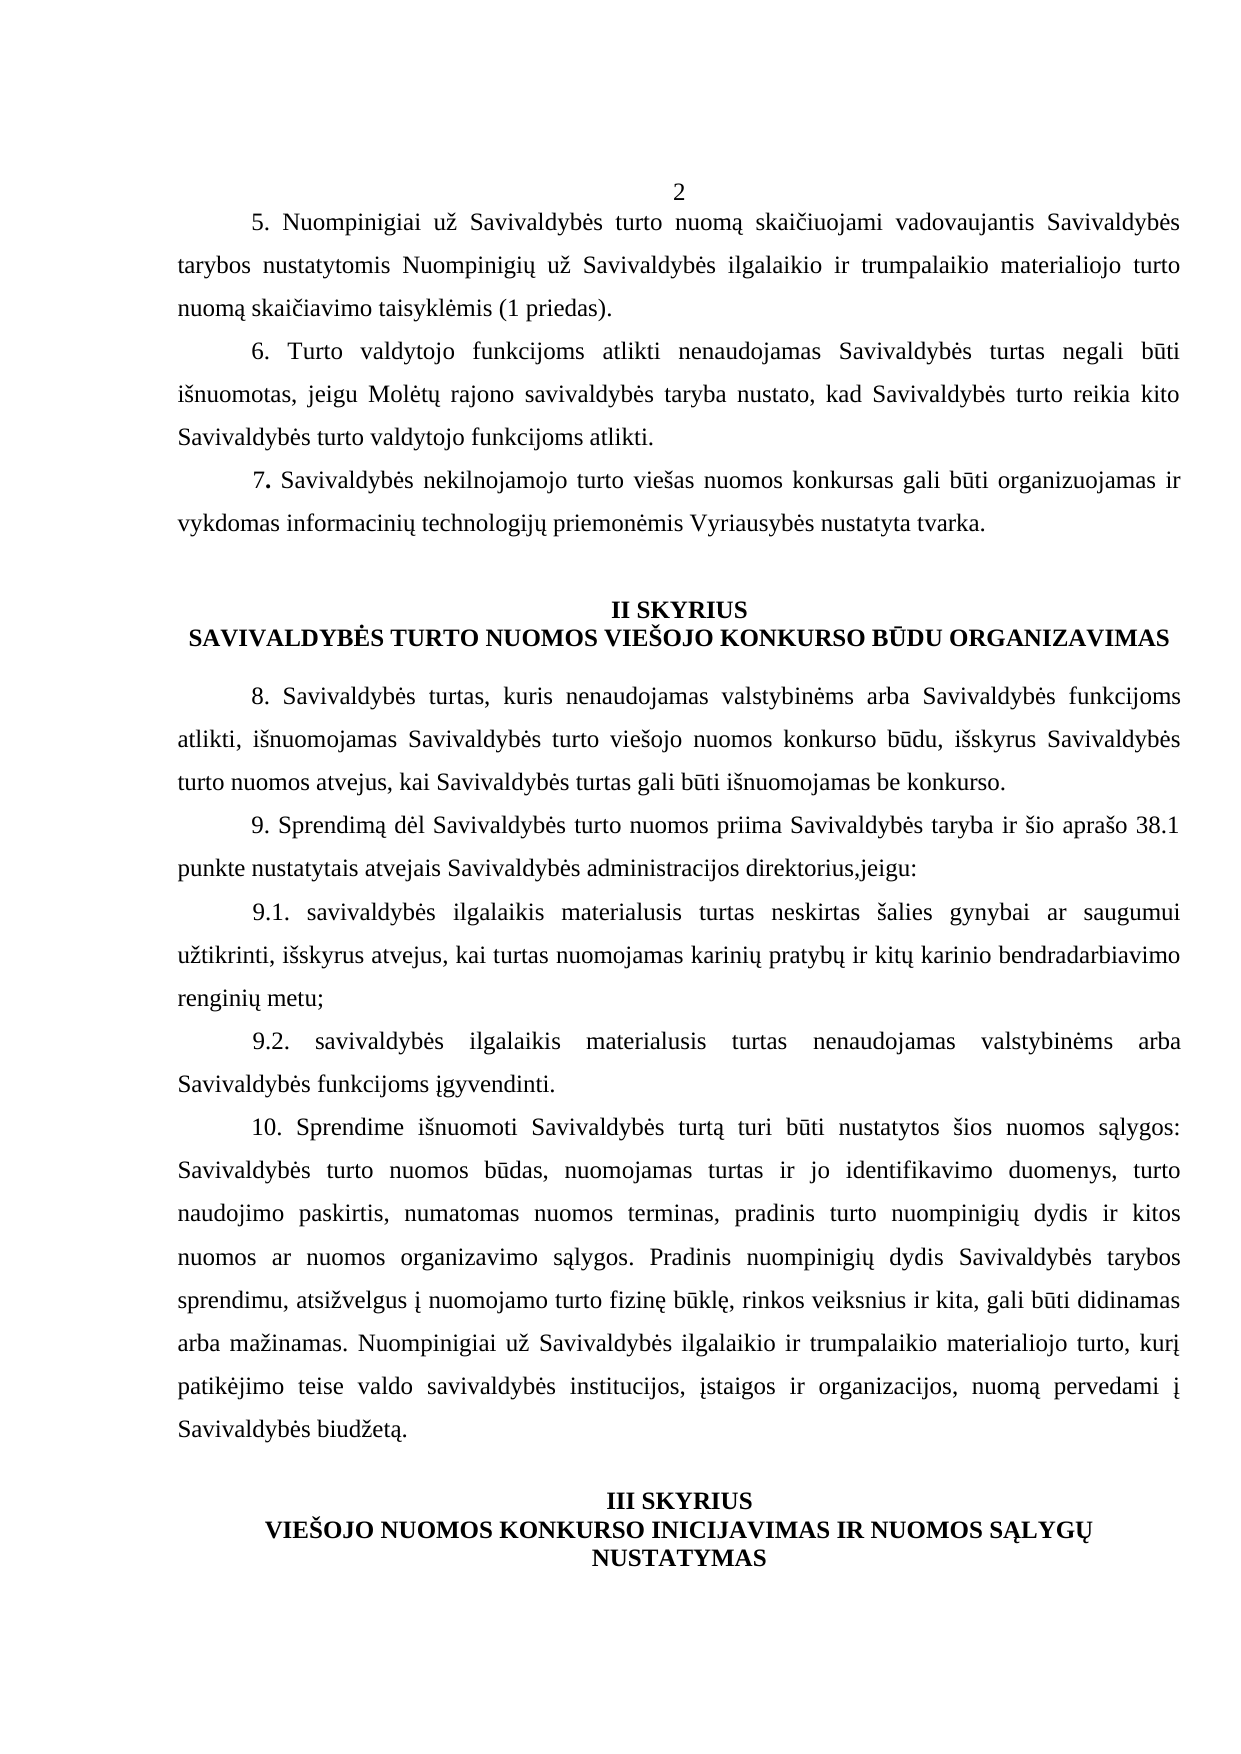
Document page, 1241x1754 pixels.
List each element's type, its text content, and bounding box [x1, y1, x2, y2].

text 9.1. savivaldybės ilgalaikis materialusis turtas neskirtas šalies gynybai ar saugumui užtikrinti, išskyrus atvejus, kai turtas nuomojamas karinių pratybų ir kitų karinio bendradarbiavimo renginių metu; [177, 897, 1181, 1012]
text II SKYRIUS [177, 595, 1181, 623]
text 9. Sprendimą dėl Savivaldybės turto nuomos priima Savivaldybės taryba ir šio aprašo 38.1 punkte nustatytais atvejais Savivaldybės administracijos direktorius,jeigu: [177, 810, 1181, 882]
text SAVIVALDYBĖS TURTO NUOMOS VIEŠOJO KONKURSO BŪDU ORGANIZAVIMAS [177, 623, 1181, 652]
text III SKYRIUS [177, 1486, 1181, 1515]
text 5. Nuompinigiai už Savivaldybės turto nuomą skaičiuojami vadovaujantis Savivaldybės tarybos nustatytomis Nuompinigių už Savivaldybės ilgalaikio ir trumpalaikio materialiojo turto nuomą skaičiavimo taisyklėmis (1 priedas). [177, 207, 1181, 322]
text 8. Savivaldybės turtas, kuris nenaudojamas valstybinėms arba Savivaldybės funkcijoms atlikti, išnuomojamas Savivaldybės turto viešojo nuomos konkurso būdu, išskyrus Savivaldybės turto nuomos atvejus, kai Savivaldybės turtas gali būti išnuomojamas be konkurso. [177, 681, 1181, 796]
text 7. Savivaldybės nekilnojamojo turto viešas nuomos konkursas gali būti organizuojamas ir vykdomas informacinių technologijų priemonėmis Vyriausybės nustatyta tvarka. [177, 465, 1181, 537]
text 10. Sprendime išnuomoti Savivaldybės turtą turi būti nustatytos šios nuomos sąlygos: Savivaldybės turto nuomos būdas, nuomojamas turtas ir jo identifikavimo duomenys, turto naudojimo paskirtis, numatomas nuomos terminas, pradinis turto nuompinigių dydis ir kitos nuomos ar nuomos organizavimo sąlygos. Pradinis nuompinigių dydis Savivaldybės tarybos sprendimu, atsižvelgus į nuomojamo turto fizinę būklę, rinkos veiksnius ir kita, gali būti didinamas arba mažinamas. Nuompinigiai už Savivaldybės ilgalaikio ir trumpalaikio materialiojo turto, kurį patikėjimo teise valdo savivaldybės institucijos, įstaigos ir organizacijos, nuomą pervedami į Savivaldybės biudžetą. [177, 1112, 1181, 1443]
text VIEŠOJO NUOMOS KONKURSO INICIJAVIMAS IR NUOMOS SĄLYGŲ NUSTATYMAS [177, 1515, 1181, 1572]
text 6. Turto valdytojo funkcijoms atlikti nenaudojamas Savivaldybės turtas negali būti išnuomotas, jeigu Molėtų rajono savivaldybės taryba nustato, kad Savivaldybės turto reikia kito Savivaldybės turto valdytojo funkcijoms atlikti. [177, 336, 1181, 451]
text 9.2. savivaldybės ilgalaikis materialusis turtas nenaudojamas valstybinėms arba Savivaldybės funkcijoms įgyvendinti. [177, 1026, 1181, 1098]
